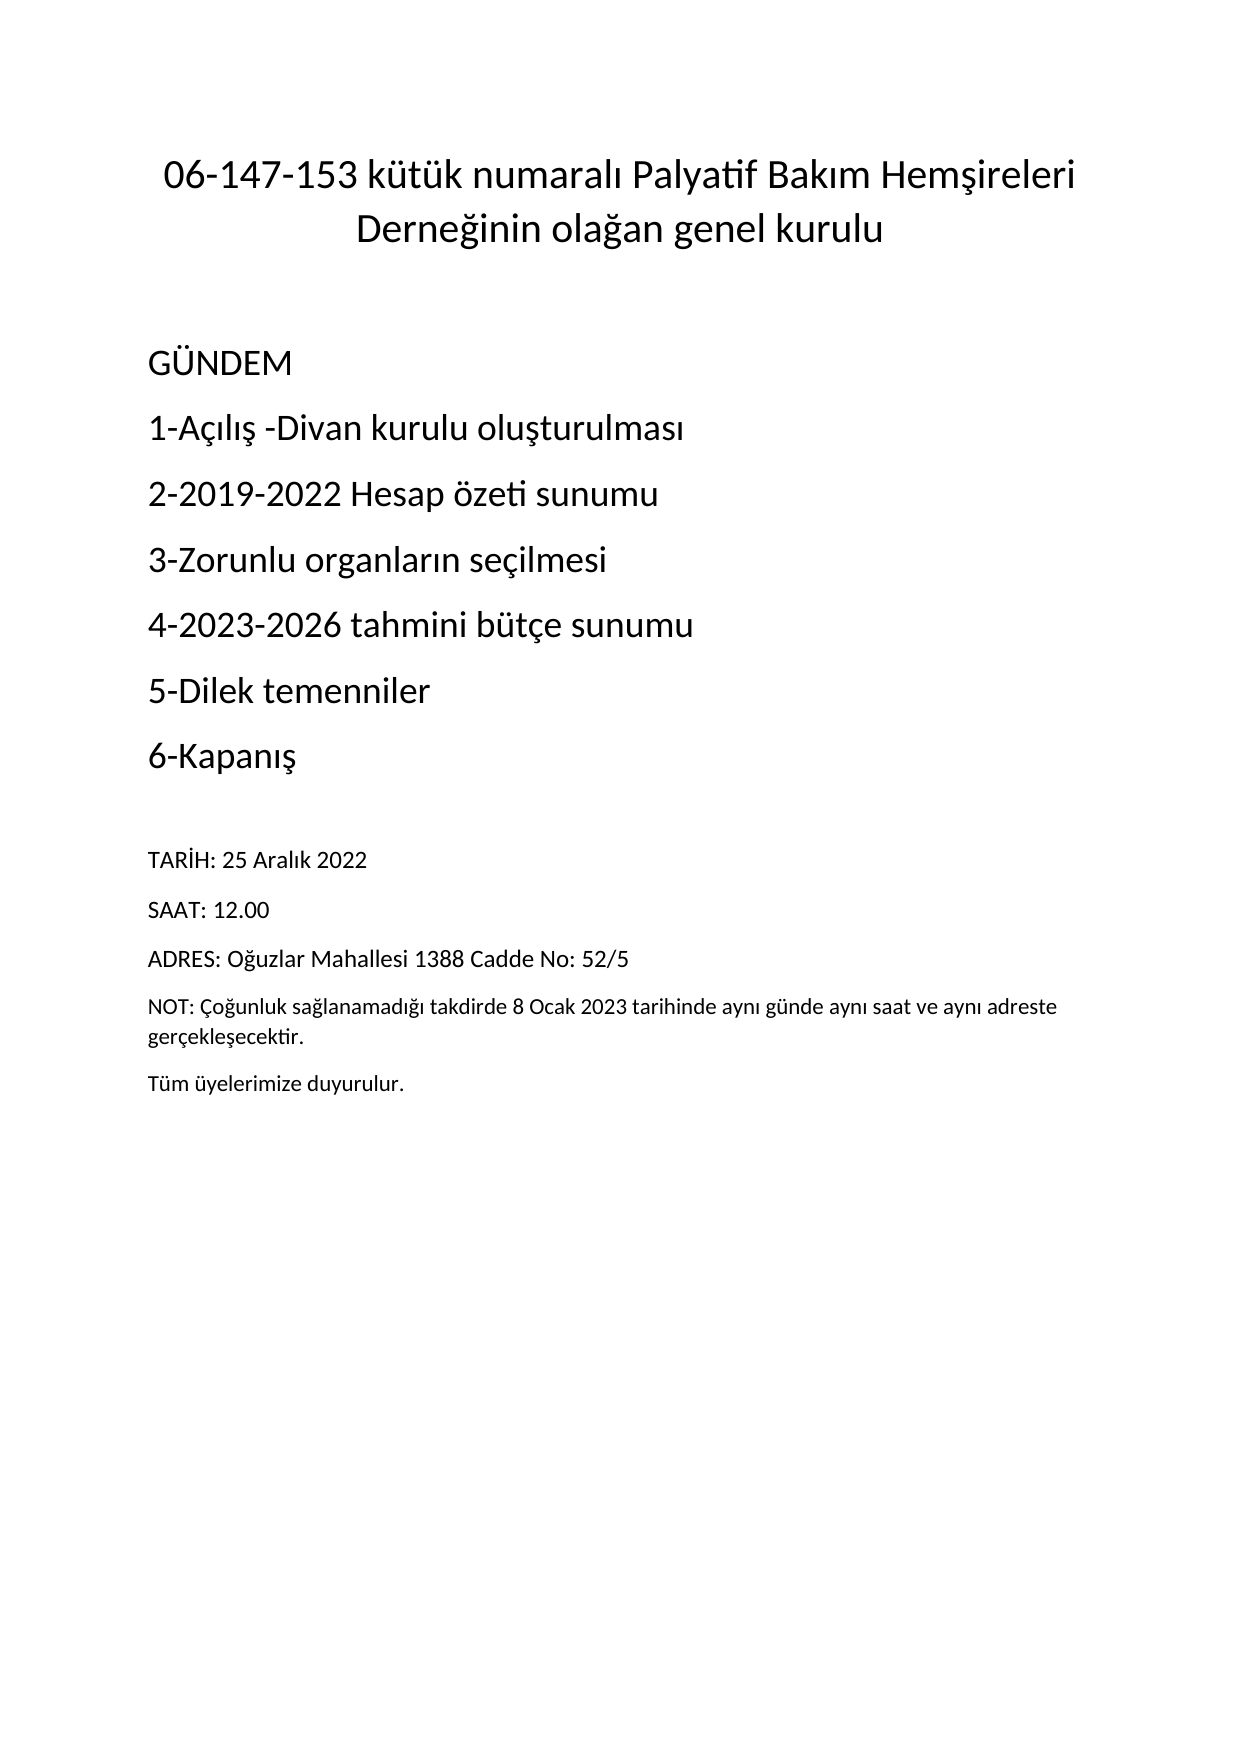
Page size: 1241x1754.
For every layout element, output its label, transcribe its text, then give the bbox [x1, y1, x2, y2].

text 06-147-153 kütük numaralı Palyatif Bakım Hemşireleri Derneğinin olağan genel kurulu [148, 148, 1093, 253]
text 4-2023-2026 tahmini bütçe sunumu [148, 601, 1093, 647]
text GÜNDEM [148, 339, 1093, 384]
text 1-Açılış -Divan kurulu oluşturulması [148, 404, 1093, 450]
text 6-Kapanış [148, 732, 1093, 778]
text SAAT: 12.00 [148, 894, 1093, 924]
text TARİH: 25 Aralık 2022 [148, 844, 1093, 875]
text 3-Zorunlu organların seçilmesi [148, 536, 1093, 581]
text 2-2019-2022 Hesap özeti sunumu [148, 470, 1093, 516]
text 5-Dilek temenniler [148, 667, 1093, 713]
text Tüm üyelerimize duyurulur. [148, 1069, 1093, 1097]
text NOT: Çoğunluk sağlanamadığı takdirde 8 Ocak 2023 tarihinde aynı günde aynı saat ve aynı adreste gerçekleşecektir. [148, 992, 1093, 1050]
text ADRES: Oğuzlar Mahallesi 1388 Cadde No: 52/5 [148, 943, 1093, 974]
